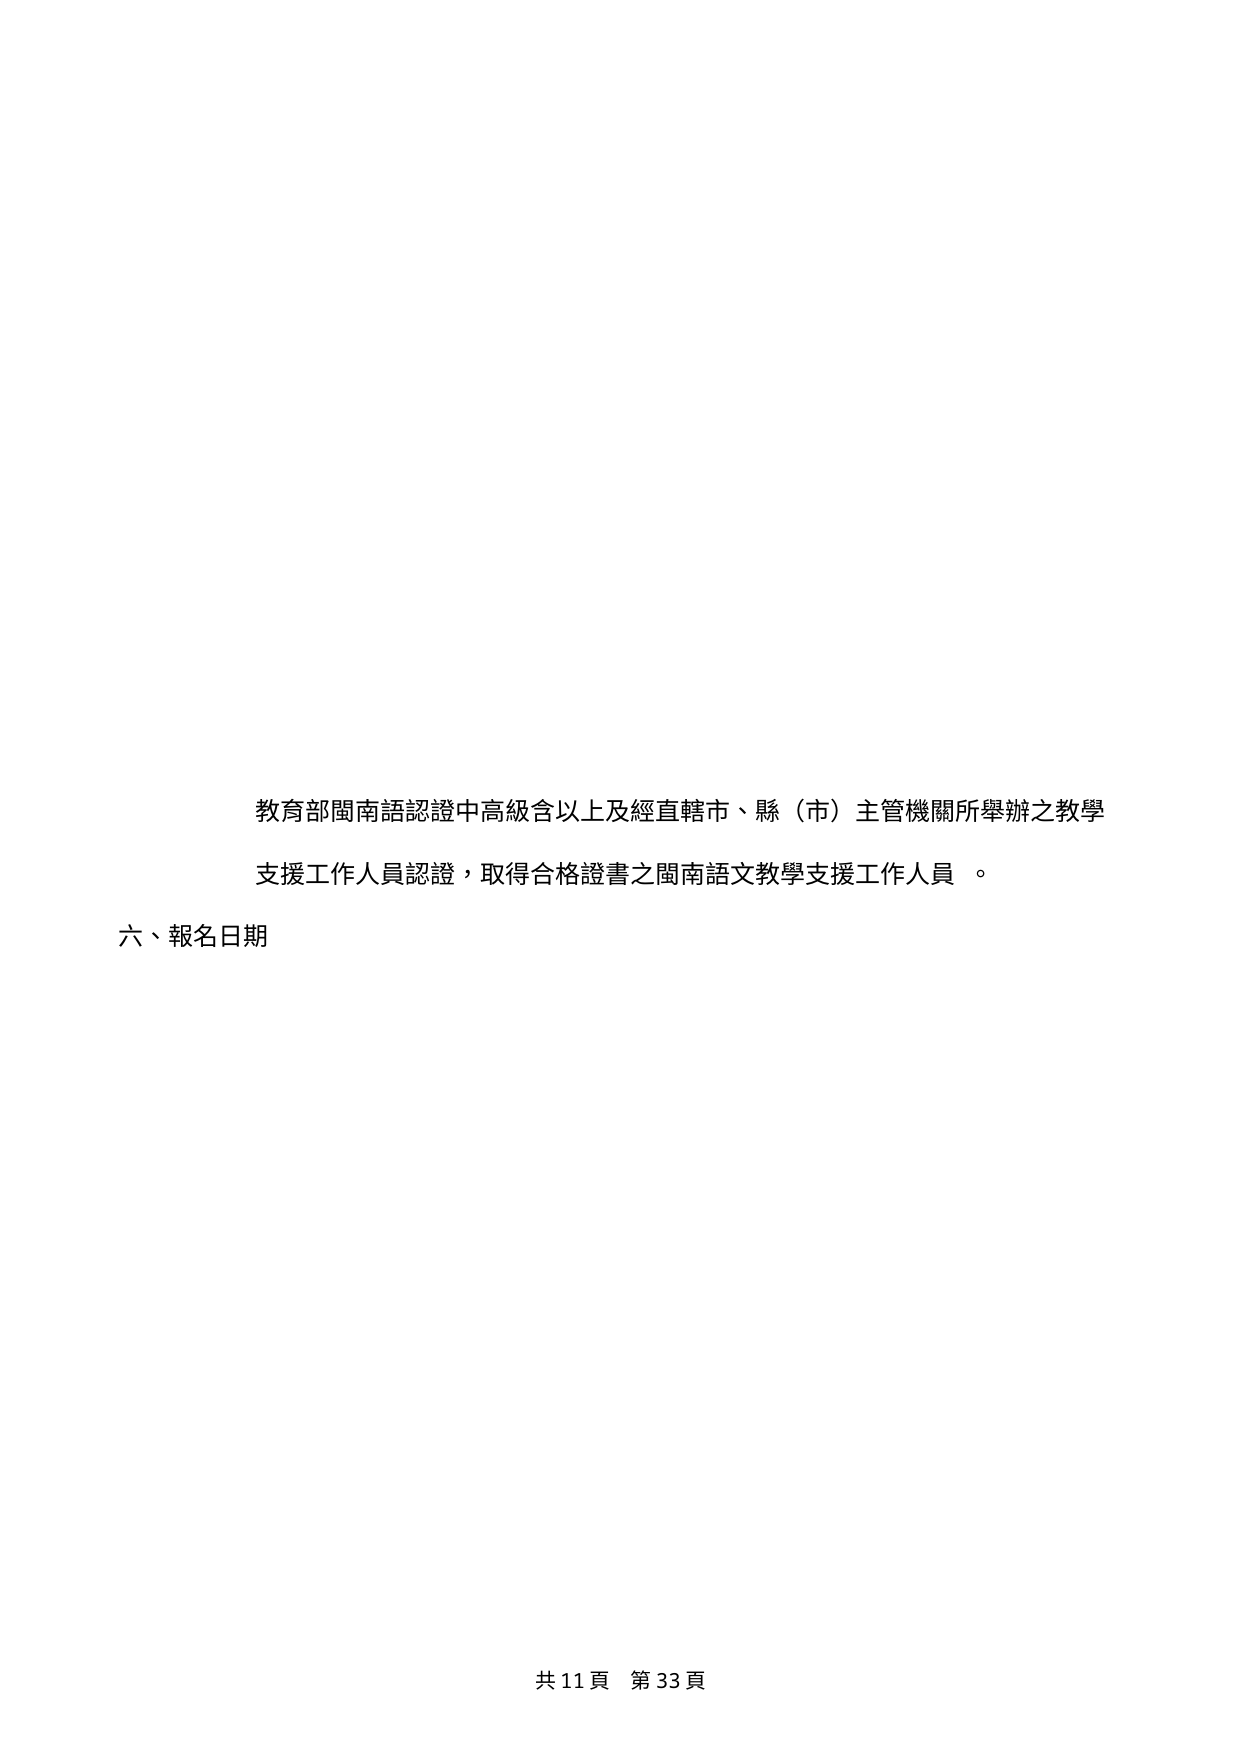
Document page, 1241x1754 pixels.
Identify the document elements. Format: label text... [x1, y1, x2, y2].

text 支援工作人員認證，取得合格證書之閩南語文教學支援工作人員 。 [131, 831, 1122, 893]
text 六、報名日期 [118, 893, 1122, 956]
text 教育部閩南語認證中高級含以上及經直轄市、縣（市）主管機關所舉辦之教學 [131, 768, 1122, 831]
